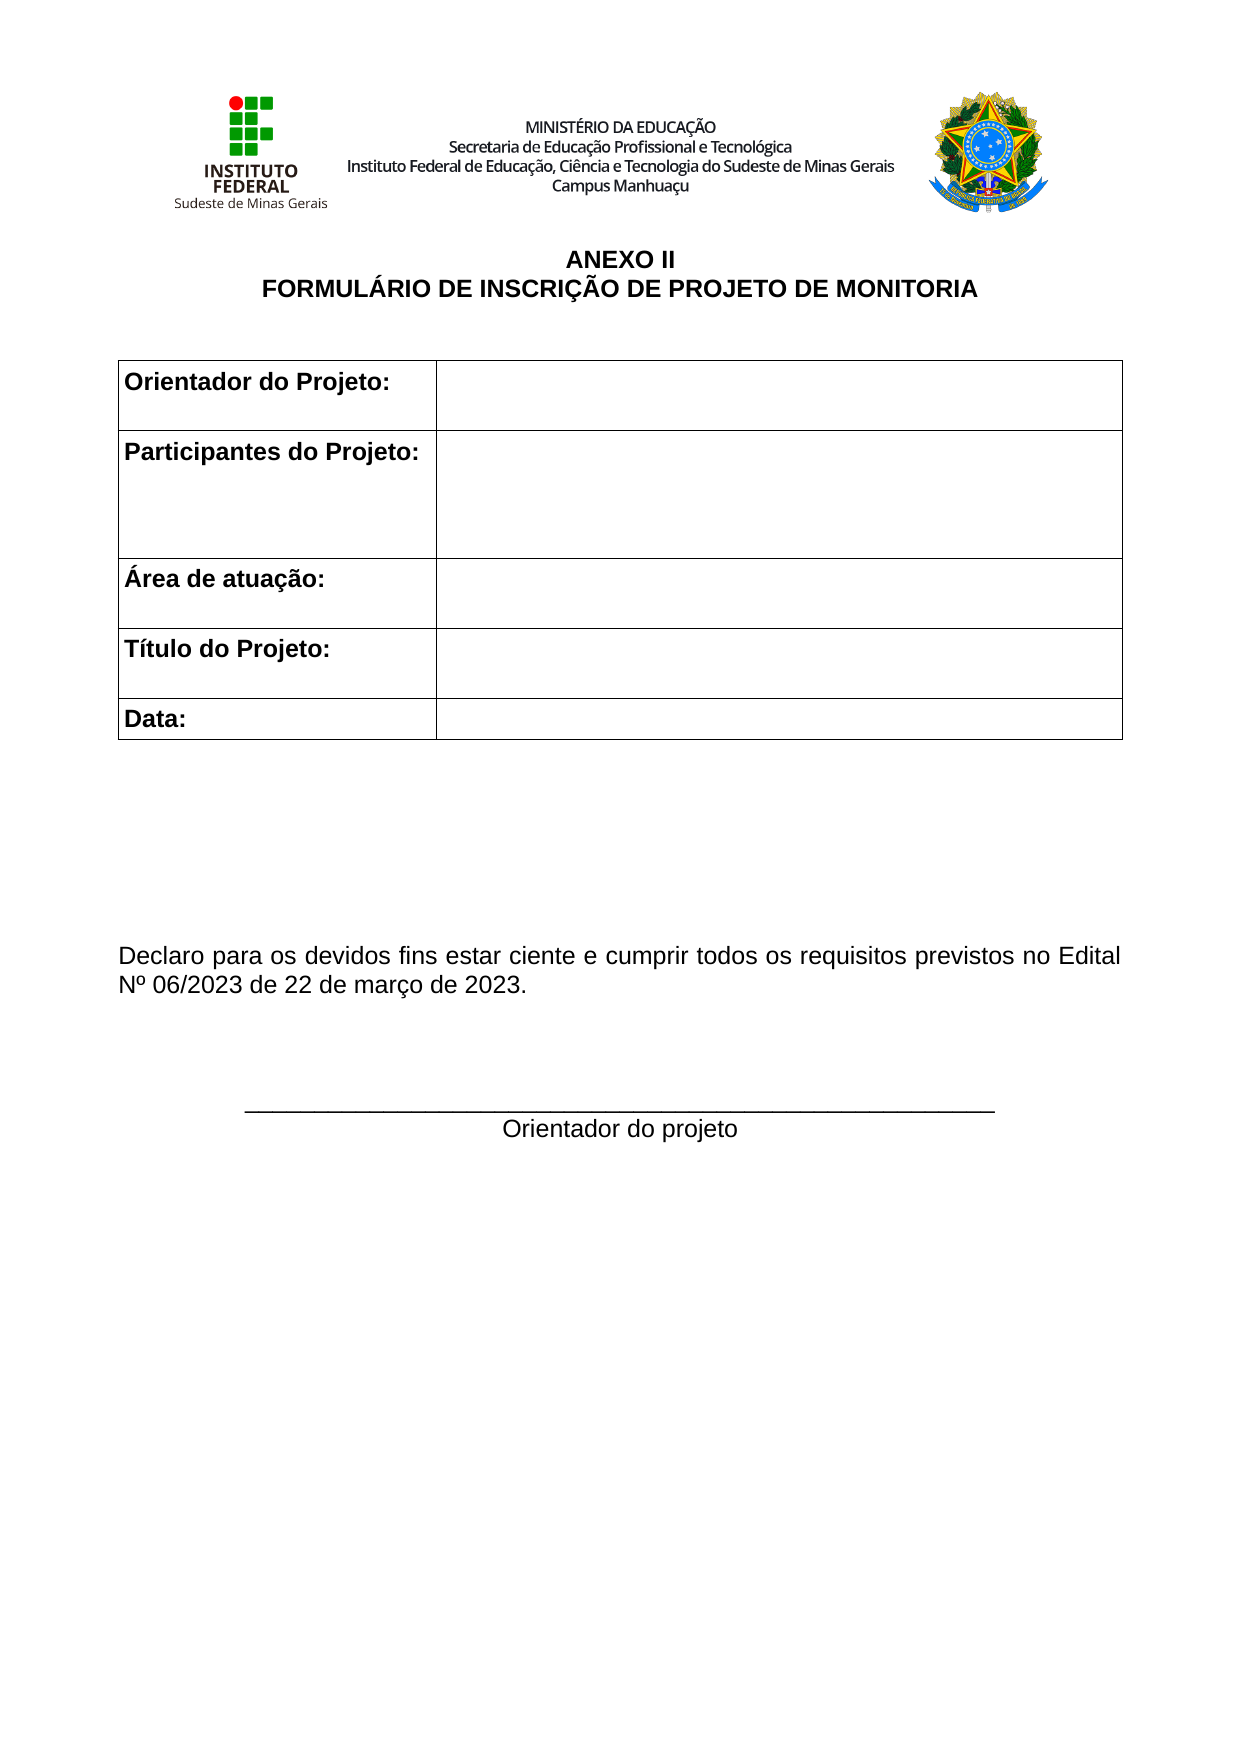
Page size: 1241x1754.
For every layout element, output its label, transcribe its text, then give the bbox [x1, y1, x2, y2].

table_cell Título do Projeto: [119, 629, 436, 698]
text ______________________________________________________ [118, 1085, 1122, 1114]
table_header Orientador do Projeto: [119, 361, 436, 430]
picture [118, 61, 1123, 246]
table_cell [437, 431, 1122, 558]
table_cell Data: [119, 699, 436, 739]
table_cell [437, 699, 1122, 739]
table_cell Participantes do Projeto: [119, 431, 436, 558]
text Orientador do projeto [118, 1114, 1122, 1142]
table_cell Área de atuação: [119, 559, 436, 628]
table_cell [437, 629, 1122, 698]
text FORMULÁRIO DE INSCRIÇÃO DE PROJETO DE MONITORIA [118, 274, 1122, 303]
table_header [437, 361, 1122, 430]
text ANEXO II [118, 246, 1122, 274]
table_cell [437, 559, 1122, 628]
text Declaro para os devidos fins estar ciente e cumprir todos os requisitos previstos no Edital Nº 06/2023 de 22 de março de 2023. [118, 941, 1122, 999]
